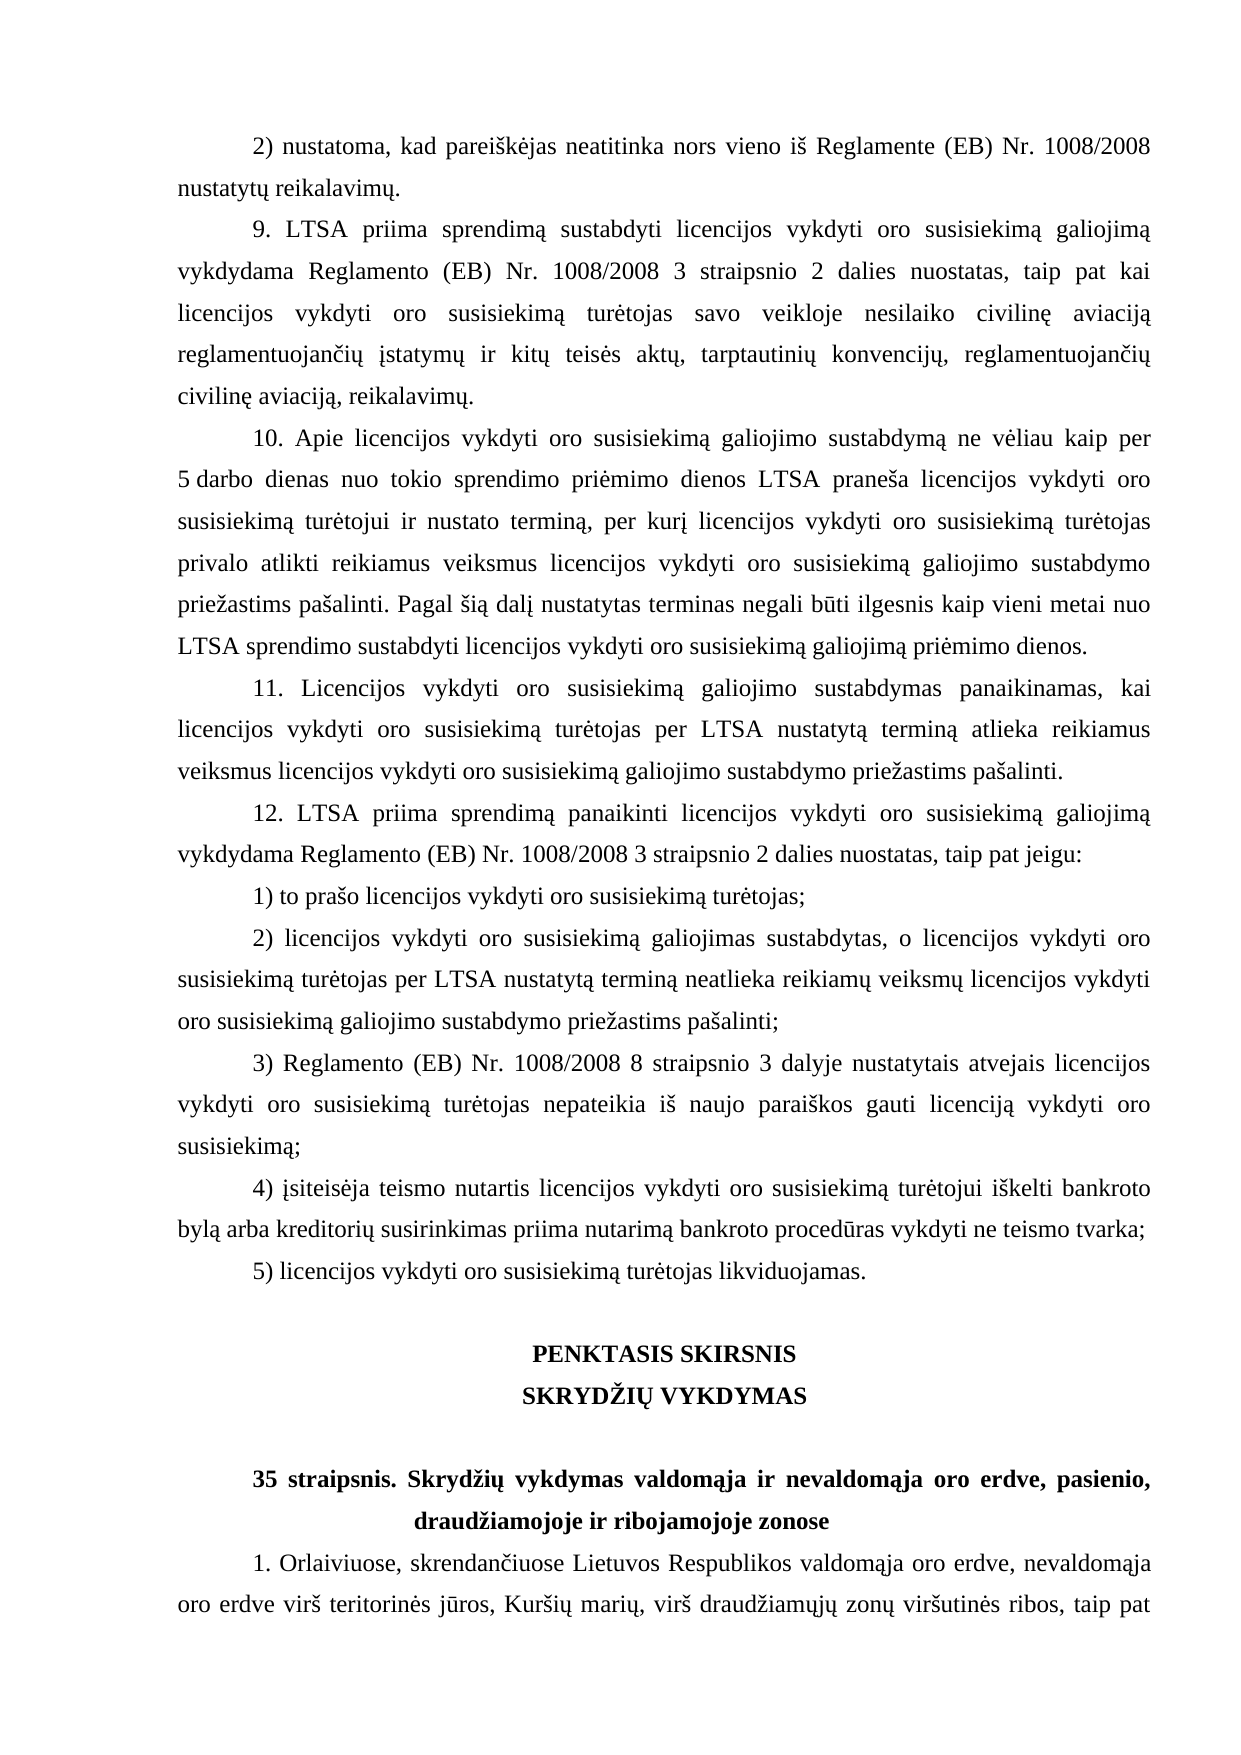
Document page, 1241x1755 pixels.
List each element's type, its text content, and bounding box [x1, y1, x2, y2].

text 5) licencijos vykdyti oro susisiekimą turėtojas likviduojamas. [177, 1243, 1152, 1285]
text 12. LTSA priima sprendimą panaikinti licencijos vykdyti oro susisiekimą galiojimą vykdydama Reglamento (EB) Nr. 1008/2008 3 straipsnio 2 dalies nuostatas, taip pat jeigu: [177, 785, 1152, 868]
text 35 straipsnis. Skrydžių vykdymas valdomąja ir nevaldomąja oro erdve, pasienio, draudžiamojoje ir ribojamojoje zonose [252, 1451, 1152, 1535]
text 1. Orlaiviuose, skrendančiuose Lietuvos Respublikos valdomąja oro erdve, nevaldomąja oro erdve virš teritorinės jūros, Kuršių marių, virš draudžiamųjų zonų viršutinės ribos, taip pat [177, 1535, 1152, 1618]
text 11. Licencijos vykdyti oro susisiekimą galiojimo sustabdymas panaikinamas, kai licencijos vykdyti oro susisiekimą turėtojas per LTSA nustatytą terminą atlieka reikiamus veiksmus licencijos vykdyti oro susisiekimą galiojimo sustabdymo priežastims pašalinti. [177, 660, 1152, 785]
text 3) Reglamento (EB) Nr. 1008/2008 8 straipsnio 3 dalyje nustatytais atvejais licencijos vykdyti oro susisiekimą turėtojas nepateikia iš naujo paraiškos gauti licenciją vykdyti oro susisiekimą; [177, 1035, 1152, 1160]
text 2) nustatoma, kad pareiškėjas neatitinka nors vieno iš Reglamente (EB) Nr. 1008/2008 nustatytų reikalavimų. [177, 118, 1152, 201]
text 9. LTSA priima sprendimą sustabdyti licencijos vykdyti oro susisiekimą galiojimą vykdydama Reglamento (EB) Nr. 1008/2008 3 straipsnio 2 dalies nuostatas, taip pat kai licencijos vykdyti oro susisiekimą turėtojas savo veikloje nesilaiko civilinę aviaciją reglamentuojančių įstatymų ir kitų teisės aktų, tarptautinių konvencijų, reglamentuojančių civilinę aviaciją, reikalavimų. [177, 201, 1152, 410]
text 10. Apie licencijos vykdyti oro susisiekimą galiojimo sustabdymą ne vėliau kaip per 5 darbo dienas nuo tokio sprendimo priėmimo dienos LTSA praneša licencijos vykdyti oro susisiekimą turėtojui ir nustato terminą, per kurį licencijos vykdyti oro susisiekimą turėtojas privalo atlikti reikiamus veiksmus licencijos vykdyti oro susisiekimą galiojimo sustabdymo priežastims pašalinti. Pagal šią dalį nustatytas terminas negali būti ilgesnis kaip vieni metai nuo LTSA sprendimo sustabdyti licencijos vykdyti oro susisiekimą galiojimą priėmimo dienos. [177, 410, 1152, 660]
text PENKTASIS SKIRSNIS [177, 1326, 1152, 1368]
text 4) įsiteisėja teismo nutartis licencijos vykdyti oro susisiekimą turėtojui iškelti bankroto bylą arba kreditorių susirinkimas priima nutarimą bankroto procedūras vykdyti ne teismo tvarka; [177, 1160, 1152, 1243]
text 2) licencijos vykdyti oro susisiekimą galiojimas sustabdytas, o licencijos vykdyti oro susisiekimą turėtojas per LTSA nustatytą terminą neatlieka reikiamų veiksmų licencijos vykdyti oro susisiekimą galiojimo sustabdymo priežastims pašalinti; [177, 910, 1152, 1035]
text SKRYDŽIŲ VYKDYMAS [177, 1368, 1152, 1410]
text 1) to prašo licencijos vykdyti oro susisiekimą turėtojas; [177, 868, 1152, 910]
